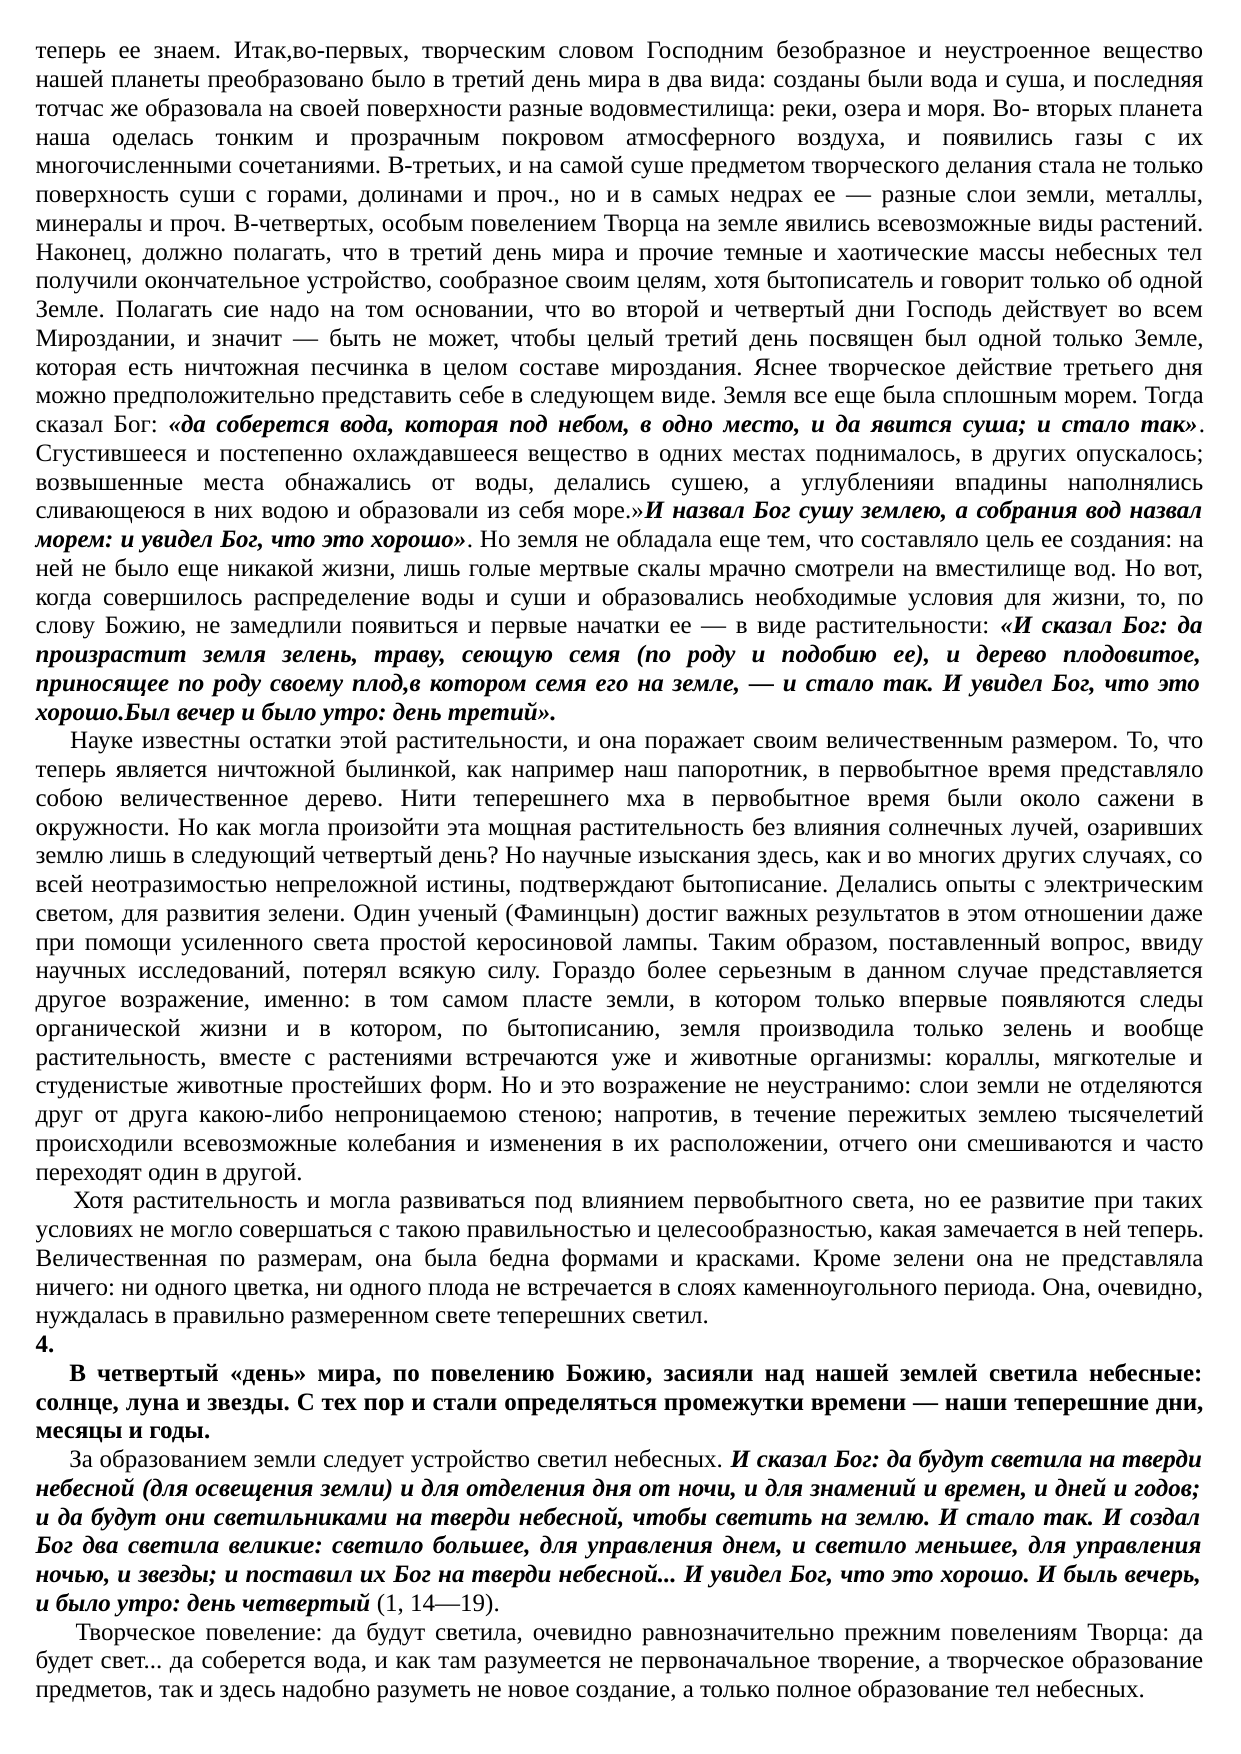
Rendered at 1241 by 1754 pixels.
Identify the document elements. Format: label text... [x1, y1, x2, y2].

text В четвертый «день» мира, по повелению Божию, засияли над нашей землей светила небесные: солнце, луна и звезды. С тех пор и стали определяться промежутки времени — наши теперешние дни, месяцы и годы. [35, 1358, 1205, 1444]
text Хотя растительность и могла развиваться под влиянием первобытного света, но ее развитие при таких условиях не могло совершаться с такою правильностью и целесообразностью, какая замечается в ней теперь. Величественная по размерам, она была бедна формами и красками. Кроме зелени она не представляла ничего: ни одного цветка, ни одного плода не встречается в слоях каменноугольного периода. Она, очевидно, нуждалась в правильно размеренном свете теперешних светил. [35, 1185, 1205, 1329]
text Науке известны остатки этой растительности, и она поражает своим величественным размером. То, что теперь является ничтожной былинкой, как например наш папоротник, в первобытное время представляло собою величественное дерево. Нити теперешнего мха в первобытное время были около сажени в окружности. Но как могла произойти эта мощная растительность без влияния солнечных лучей, озаривших землю лишь в следующий четвертый день? Но научные изыскания здесь, как и во многих других случаях, со всей неотразимостью непреложной истины, подтверждают бытописание. Делались опыты с электрическим светом, для развития зелени. Один ученый (Фаминцын) достиг важных результатов в этом отношении даже при помощи усиленного света простой керосиновой лампы. Таким образом, поставленный вопрос, ввиду научных исследований, потерял всякую силу. Гораздо более серьезным в данном случае представляется другое возражение, именно: в том самом пласте земли, в котором только впервые появляются следы органической жизни и в котором, по бытописанию, земля производила только зелень и вообще растительность, вместе с растениями встречаются уже и животные организмы: кораллы, мягкотелые и студенистые животные простейших форм. Но и это возражение не неустранимо: слои земли не отделяются друг от друга какою-либо непроницаемою стеною; напротив, в течение пережитых землею тысячелетий происходили всевозможные колебания и изменения в их расположении, отчего они смешиваются и часто переходят один в другой. [35, 725, 1205, 1185]
text За образованием земли следует устройство светил небесных. И сказал Бог: да будут светила на тверди небесной (для освещения земли) и для отделения дня от ночи, и для знамений и времен, и дней и годов; и да будут они светильниками на тверди небесной, чтобы светить на землю. И стало так. И создал Бог два светила великие: светило большее, для управления днем, и светило меньшее, для управления ночью, и звезды; и поставил их Бог на тверди небесной... И увидел Бог, что это хорошо. И быль вечерь, и было утро: день четвертый (1, 14—19). [35, 1444, 1205, 1617]
text 4. [35, 1329, 1205, 1358]
text теперь ее знаем. Итак,во-первых, творческим словом Господним безобразное и неустроенное вещество нашей планеты преобразовано было в третий день мира в два вида: созданы были вода и суша, и последняя тотчас же образовала на своей поверхности разные водовместилища: реки, озера и моря. Во- вторых планета наша оделась тонким и прозрачным покровом атмосферного воздуха, и появились газы с их многочисленными сочетаниями. В-третьих, и на самой суше предметом творческого делания стала не только поверхность суши с горами, долинами и проч., но и в самых недрах ее — разные слои земли, металлы, минералы и проч. В-четвертых, особым повелением Творца на земле явились всевозможные виды растений. Наконец, должно полагать, что в третий день мира и прочие темные и хаотические массы небесных тел получили окончательное устройство, сообразное своим целям, хотя бытописатель и говорит только об одной Земле. Полагать сие надо на том основании, что во второй и четвертый дни Господь действует во всем Мироздании, и значит — быть не может, чтобы целый третий день посвящен был одной только Земле, которая есть ничтожная песчинка в целом составе мироздания. Яснее творческое действие третьего дня можно предположительно представить себе в следующем виде. Земля все еще была сплошным морем. Тогда сказал Бог: «да соберется вода, которая под небом, в одно место, и да явится суша; и стало так». Сгустившееся и постепенно охлаждавшееся вещество в одних местах поднималось, в других опускалось; возвышенные места обнажались от воды, делались сушею, а углубленияи впадины наполнялись сливающеюся в них водою и образовали из себя море.»И назвал Бог сушу землею, а собрания вод назвал морем: и увидел Бог, что это хорошо». Но земля не обладала еще тем, что составляло цель ее создания: на ней не было еще никакой жизни, лишь голые мертвые скалы мрачно смотрели на вместилище вод. Но вот, когда совершилось распределение воды и суши и образовались необходимые условия для жизни, то, по слову Божию, не замедлили появиться и первые начатки ее — в виде растительности: «И сказал Бог: да произрастит земля зелень, траву, сеющую семя (по роду и подобию ее), и дерево плодовитое, приносящее по роду своему плод,в котором семя его на земле, — и стало так. И увидел Бог, что это хорошо.Был вечер и было утро: день третий». [35, 35, 1205, 725]
text Творческое повеление: да будут светила, очевидно равнозначительно прежним повелениям Творца: да будет свет... да соберется вода, и как там разумеется не первоначальное творение, а творческое образование предметов, так и здесь надобно разуметь не новое создание, а только полное образование тел небесных. [35, 1617, 1205, 1703]
